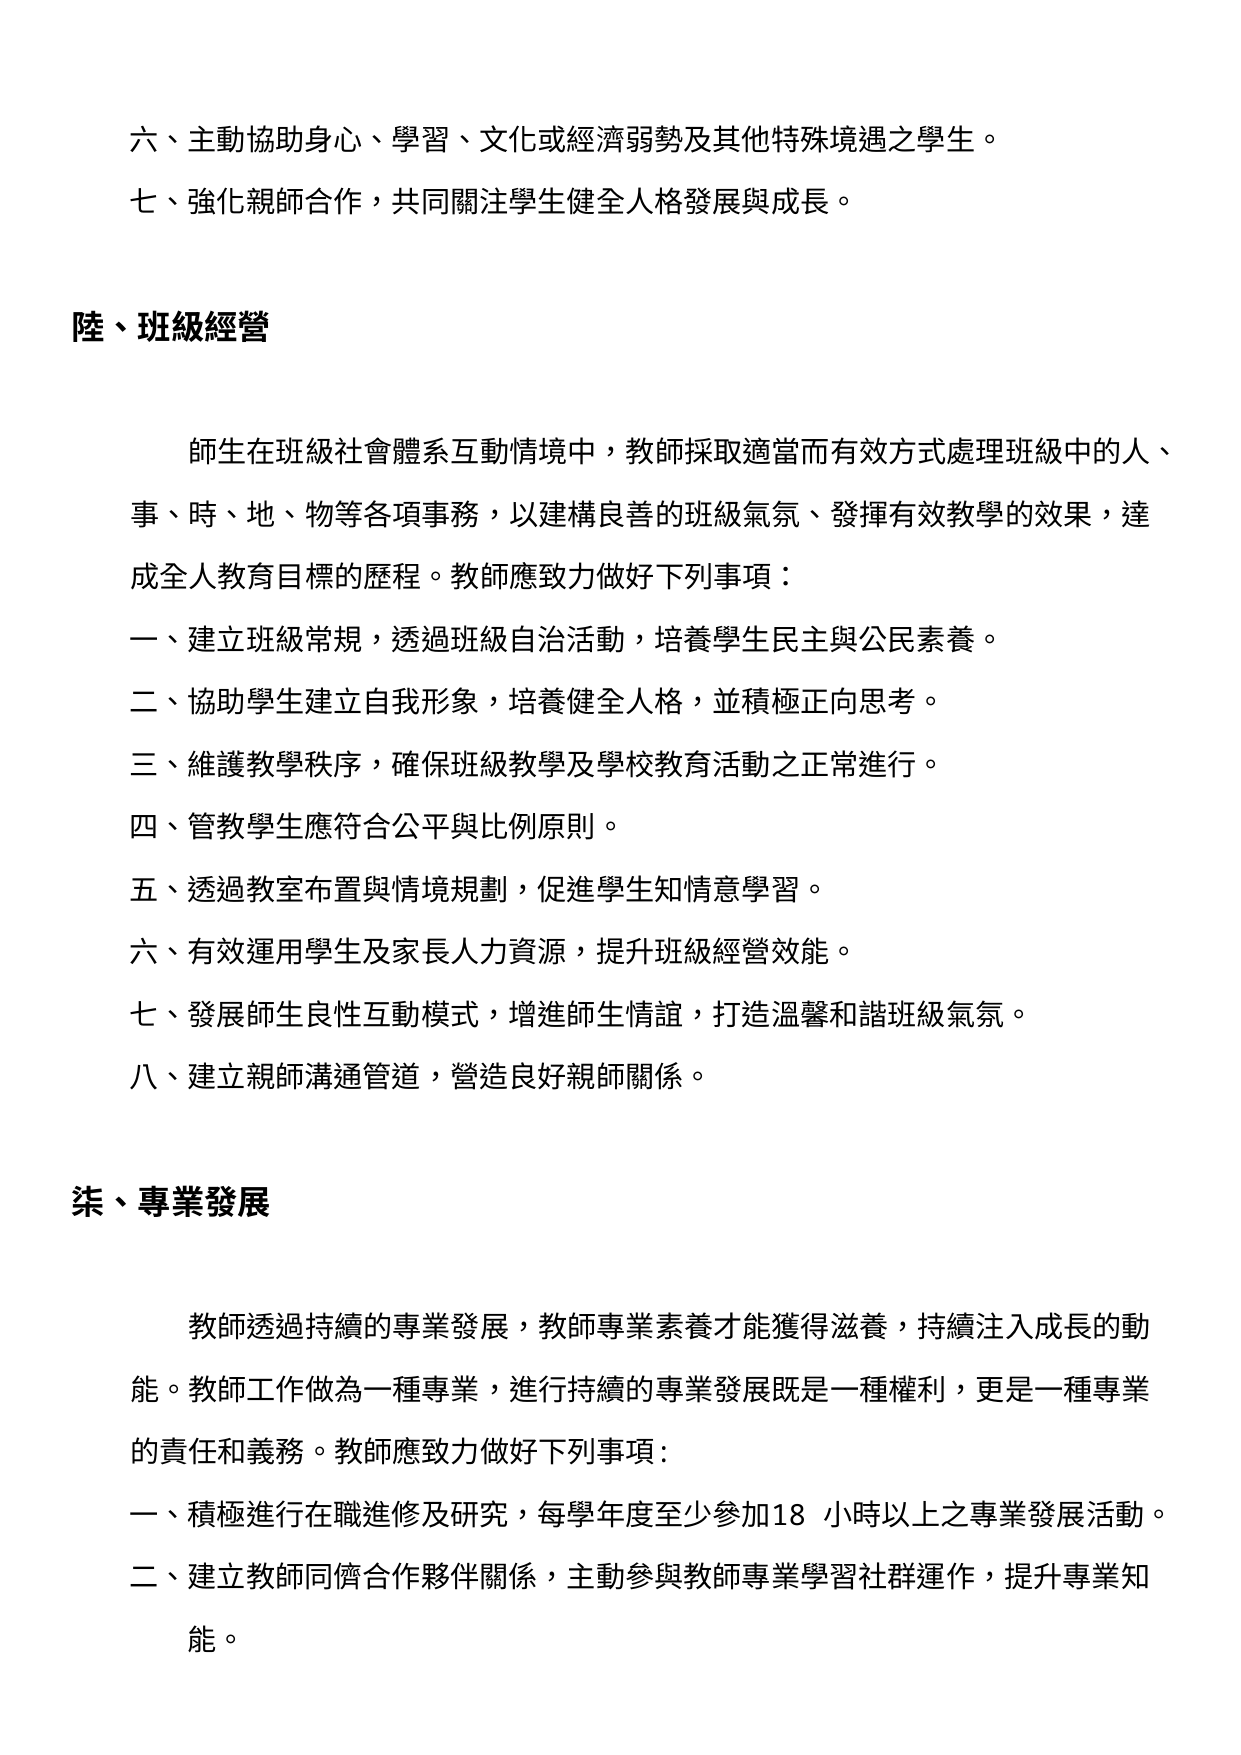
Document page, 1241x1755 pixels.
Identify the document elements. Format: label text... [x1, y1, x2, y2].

text 六、有效運用學生及家長人力資源，提升班級經營效能。 [71, 908, 1169, 971]
text 師生在班級社會體系互動情境中，教師採取適當而有效方式處理班級中的人、事、時、地、物等各項事務，以建構良善的班級氣氛、發揮有效教學的效果，達成全人教育目標的歷程。教師應致力做好下列事項： [130, 408, 1169, 596]
text 五、透過教室布置與情境規劃，促進學生知情意學習。 [71, 846, 1169, 908]
text 三、維護教學秩序，確保班級教學及學校教育活動之正常進行。 [71, 721, 1169, 783]
text 七、強化親師合作，共同關注學生健全人格發展與成長。 [71, 158, 1169, 221]
text 二、建立教師同儕合作夥伴關係，主動參與教師專業學習社群運作，提升專業知能。 [129, 1533, 1169, 1658]
text 六、主動協助身心、學習、文化或經濟弱勢及其他特殊境遇之學生。 [71, 96, 1169, 158]
text 七、發展師生良性互動模式，增進師生情誼，打造溫馨和諧班級氣氛。 [71, 971, 1169, 1033]
text 一、積極進行在職進修及研究，每學年度至少參加18 小時以上之專業發展活動。 [129, 1471, 1169, 1533]
text 八、建立親師溝通管道，營造良好親師關係。 [71, 1033, 1169, 1096]
text 四、管教學生應符合公平與比例原則。 [71, 783, 1169, 846]
text 二、協助學生建立自我形象，培養健全人格，並積極正向思考。 [71, 658, 1169, 721]
text 教師透過持續的專業發展，教師專業素養才能獲得滋養，持續注入成長的動能。教師工作做為一種專業，進行持續的專業發展既是一種權利，更是一種專業的責任和義務。教師應致力做好下列事項: [130, 1283, 1169, 1471]
text 柒、專業發展 [71, 1158, 1169, 1221]
text 一、建立班級常規，透過班級自治活動，培養學生民主與公民素養。 [71, 596, 1169, 658]
text 陸、班級經營 [71, 283, 1169, 346]
